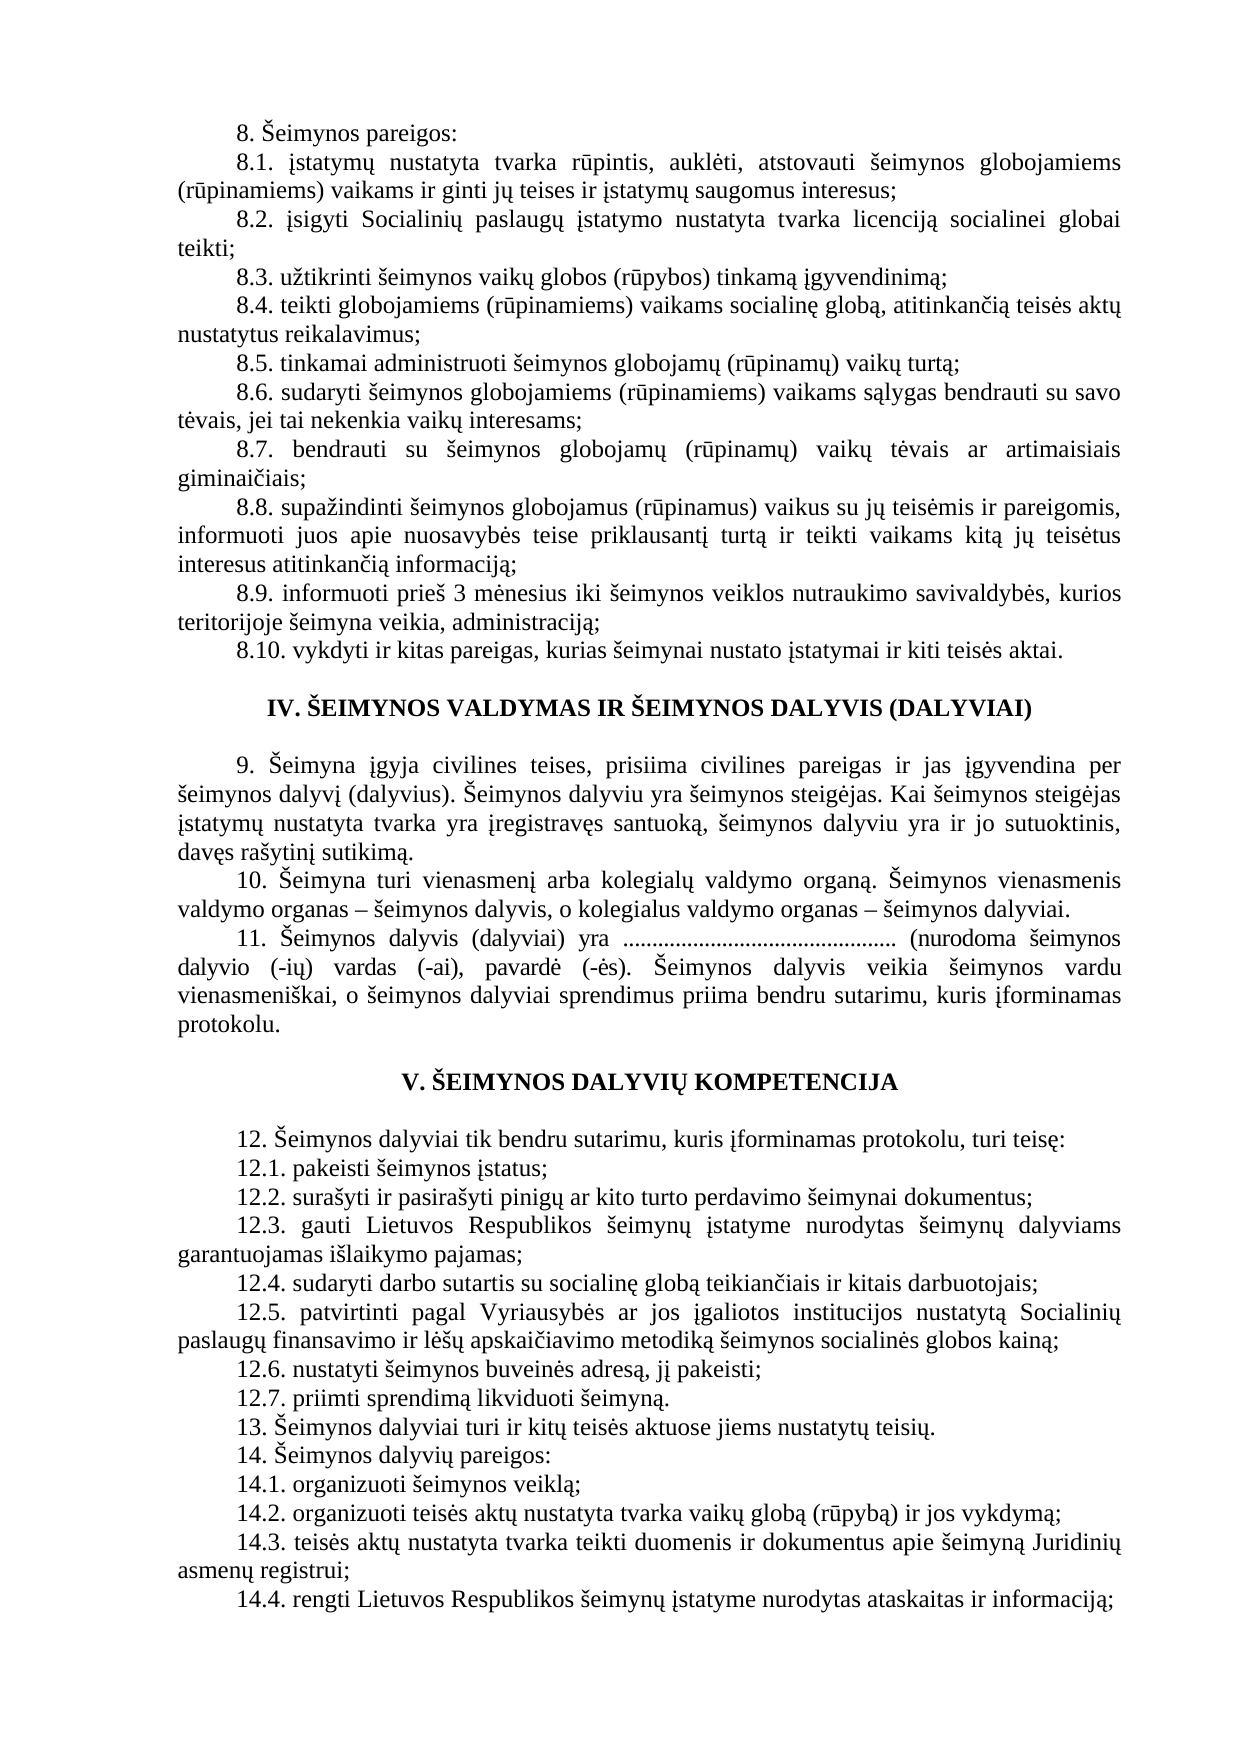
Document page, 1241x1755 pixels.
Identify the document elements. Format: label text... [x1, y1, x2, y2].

text 8.8. supažindinti šeimynos globojamus (rūpinamus) vaikus su jų teisėmis ir pareigomis, informuoti juos apie nuosavybės teise priklausantį turtą ir teikti vaikams kitą jų teisėtus interesus atitinkančią informaciją; [177, 492, 1122, 578]
text 8. Šeimynos pareigos: [177, 118, 1122, 147]
text 8.1. įstatymų nustatyta tvarka rūpintis, auklėti, atstovauti šeimynos globojamiems (rūpinamiems) vaikams ir ginti jų teises ir įstatymų saugomus interesus; [177, 147, 1122, 204]
text 12.6. nustatyti šeimynos buveinės adresą, jį pakeisti; [177, 1354, 1122, 1383]
text 12.1. pakeisti šeimynos įstatus; [177, 1153, 1122, 1182]
text 12.5. patvirtinti pagal Vyriausybės ar jos įgaliotos institucijos nustatytą Socialinių paslaugų finansavimo ir lėšų apskaičiavimo metodiką šeimynos socialinės globos kainą; [177, 1297, 1122, 1354]
text 14.4. rengti Lietuvos Respublikos šeimynų įstatyme nurodytas ataskaitas ir informaciją; [177, 1584, 1122, 1613]
text 12.2. surašyti ir pasirašyti pinigų ar kito turto perdavimo šeimynai dokumentus; [177, 1182, 1122, 1211]
text 9. Šeimyna įgyja civilines teises, prisiima civilines pareigas ir jas įgyvendina per šeimynos dalyvį (dalyvius). Šeimynos dalyviu yra šeimynos steigėjas. Kai šeimynos steigėjas įstatymų nustatyta tvarka yra įregistravęs santuoką, šeimynos dalyviu yra ir jo sutuoktinis, davęs rašytinį sutikimą. [177, 751, 1122, 866]
text 8.7. bendrauti su šeimynos globojamų (rūpinamų) vaikų tėvais ar artimaisiais giminaičiais; [177, 434, 1122, 492]
text 14.1. organizuoti šeimynos veiklą; [177, 1469, 1122, 1498]
text 12.4. sudaryti darbo sutartis su socialinę globą teikiančiais ir kitais darbuotojais; [177, 1268, 1122, 1297]
text 8.10. vykdyti ir kitas pareigas, kurias šeimynai nustato įstatymai ir kiti teisės aktai. [177, 636, 1122, 664]
text V. ŠEIMYNOS DALYVIŲ KOMPETENCIJA [177, 1067, 1122, 1096]
text 13. Šeimynos dalyviai turi ir kitų teisės aktuose jiems nustatytų teisių. [177, 1412, 1122, 1441]
text 8.3. užtikrinti šeimynos vaikų globos (rūpybos) tinkamą įgyvendinimą; [177, 262, 1122, 291]
text 14.2. organizuoti teisės aktų nustatyta tvarka vaikų globą (rūpybą) ir jos vykdymą; [177, 1498, 1122, 1527]
text 14. Šeimynos dalyvių pareigos: [177, 1441, 1122, 1469]
text 8.5. tinkamai administruoti šeimynos globojamų (rūpinamų) vaikų turtą; [177, 348, 1122, 377]
text 11. Šeimynos dalyvis (dalyviai) yra ............................................... (nurodoma šeimynos dalyvio (-ių) vardas (-ai), pavardė (-ės). Šeimynos dalyvis veikia šeimynos vardu vienasmeniškai, o šeimynos dalyviai sprendimus priima bendru sutarimu, kuris įforminamas protokolu. [177, 923, 1122, 1038]
text 14.3. teisės aktų nustatyta tvarka teikti duomenis ir dokumentus apie šeimyną Juridinių asmenų registrui; [177, 1527, 1122, 1584]
text 8.4. teikti globojamiems (rūpinamiems) vaikams socialinę globą, atitinkančią teisės aktų nustatytus reikalavimus; [177, 291, 1122, 348]
text 8.6. sudaryti šeimynos globojamiems (rūpinamiems) vaikams sąlygas bendrauti su savo tėvais, jei tai nekenkia vaikų interesams; [177, 377, 1122, 434]
text 8.9. informuoti prieš 3 mėnesius iki šeimynos veiklos nutraukimo savivaldybės, kurios teritorijoje šeimyna veikia, administraciją; [177, 578, 1122, 636]
text 12.7. priimti sprendimą likviduoti šeimyną. [177, 1383, 1122, 1412]
text 8.2. įsigyti Socialinių paslaugų įstatymo nustatyta tvarka licenciją socialinei globai teikti; [177, 204, 1122, 262]
text 10. Šeimyna turi vienasmenį arba kolegialų valdymo organą. Šeimynos vienasmenis valdymo organas – šeimynos dalyvis, o kolegialus valdymo organas – šeimynos dalyviai. [177, 866, 1122, 923]
text 12. Šeimynos dalyviai tik bendru sutarimu, kuris įforminamas protokolu, turi teisę: [177, 1124, 1122, 1153]
text 12.3. gauti Lietuvos Respublikos šeimynų įstatyme nurodytas šeimynų dalyviams garantuojamas išlaikymo pajamas; [177, 1211, 1122, 1268]
text IV. ŠEIMYNOS VALDYMAS IR ŠEIMYNOS DALYVIS (DALYVIAI) [177, 693, 1122, 722]
